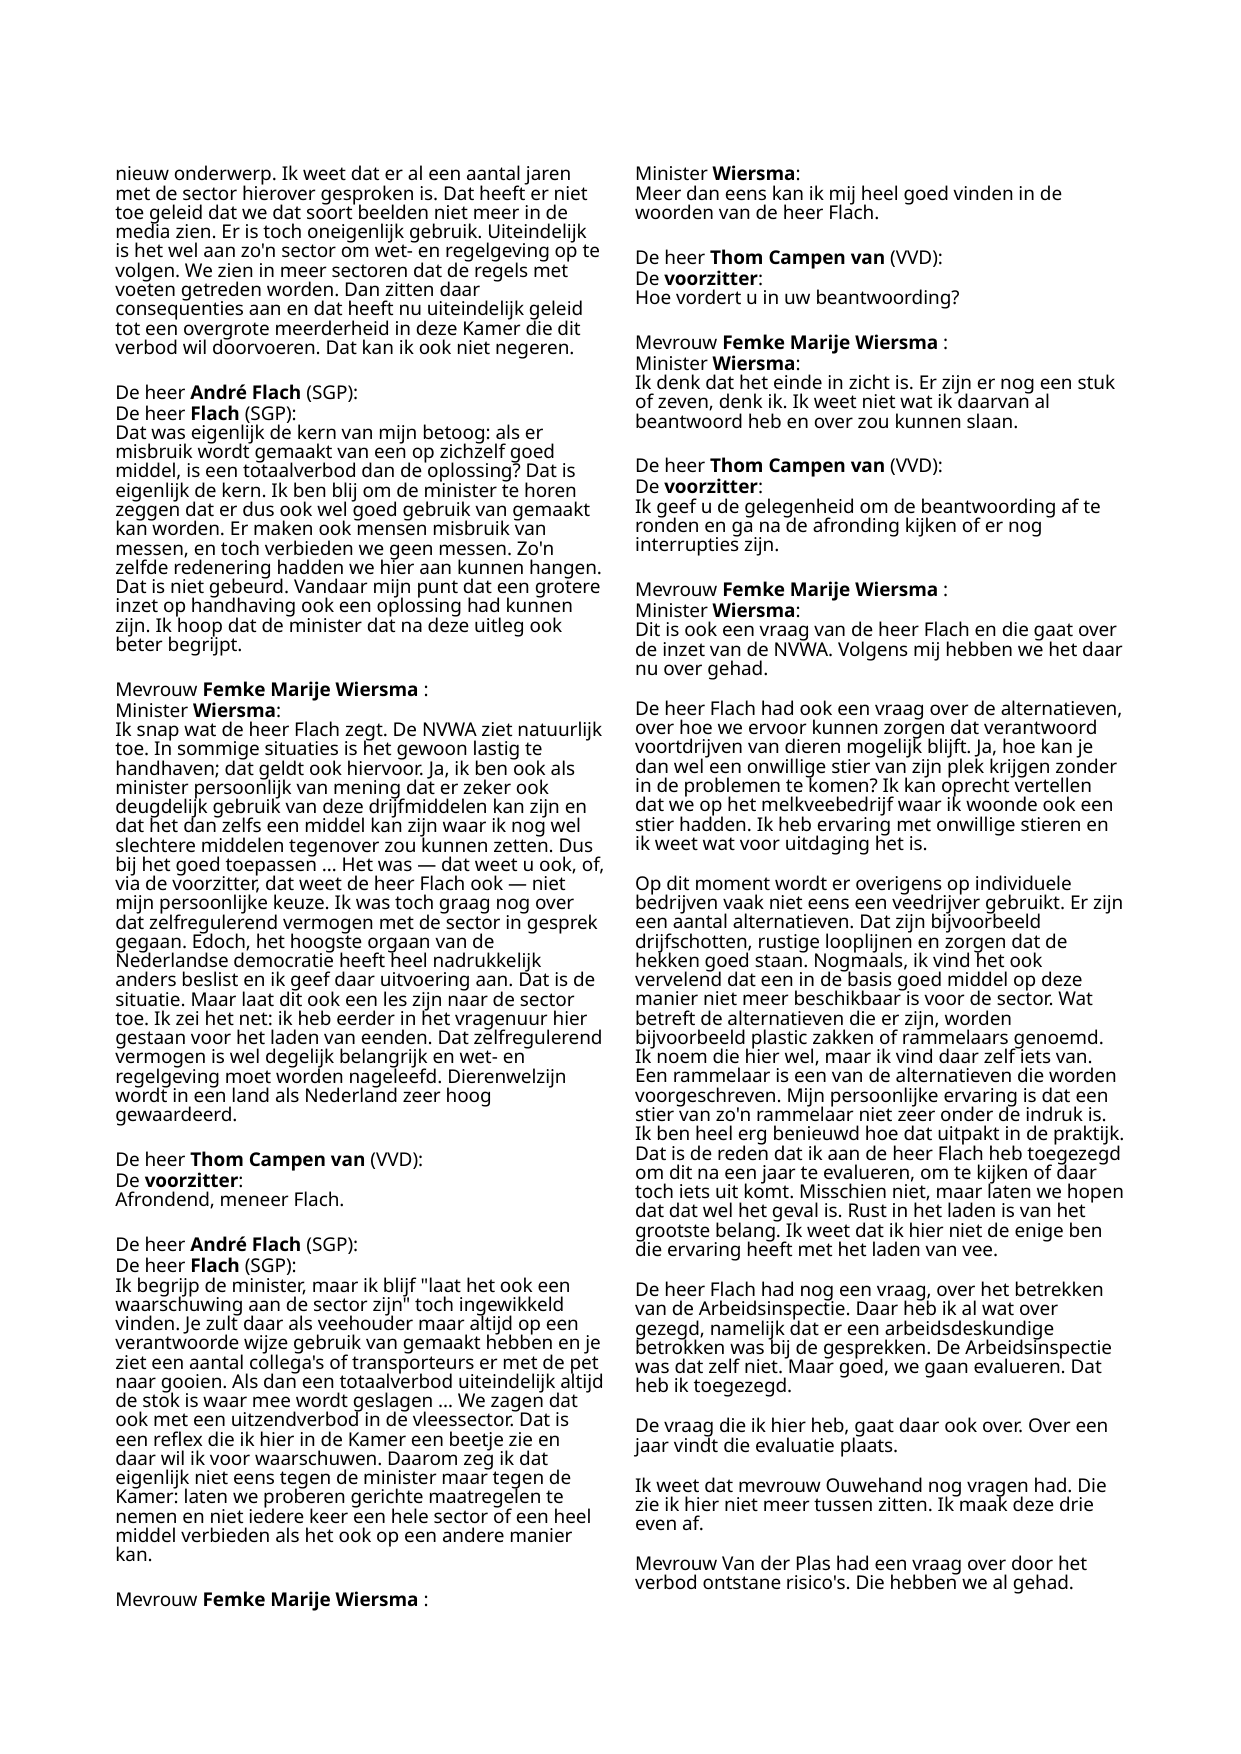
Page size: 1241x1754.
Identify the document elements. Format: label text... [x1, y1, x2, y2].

text Ik denk dat het einde in zicht is. Er zijn er nog een stuk of zeven, denk ik. Ik weet niet wat ik daarvan al beantwoord heb en over zou kunnen slaan. [635, 374, 1125, 432]
text Mevrouw Femke Marije Wiersma : [635, 329, 1125, 355]
text De voorzitter: [115, 1172, 605, 1191]
text De heer Thom Campen van (VVD): [635, 453, 1125, 478]
text De vraag die ik hier heb, gaat daar ook over. Over een jaar vindt die evaluatie plaats. [635, 1417, 1125, 1456]
text Minister Wiersma: [635, 602, 1125, 621]
text Op dit moment wordt er overigens op individuele bedrijven vaak niet eens een veedrijver gebruikt. Er zijn een aantal alternatieven. Dat zijn bijvoorbeeld drijfschotten, rustige looplijnen en zorgen dat de hekken goed staan. Nogmaals, ik vind het ook vervelend dat een in de basis goed middel op deze manier niet meer beschikbaar is voor de sector. Wat betreft de alternatieven die er zijn, worden bijvoorbeeld plastic zakken of rammelaars genoemd. Ik noem die hier wel, maar ik vind daar zelf iets van. Een rammelaar is een van de alternatieven die worden voorgeschreven. Mijn persoonlijke ervaring is dat een stier van zo'n rammelaar niet zeer onder de indruk is. Ik ben heel erg benieuwd hoe dat uitpakt in de praktijk. Dat is de reden dat ik aan de heer Flach heb toegezegd om dit na een jaar te evalueren, om te kijken of daar toch iets uit komt. Misschien niet, maar laten we hopen dat dat wel het geval is. Rust in het laden is van het grootste belang. Ik weet dat ik hier niet de enige ben die ervaring heeft met het laden van vee. [635, 875, 1125, 1260]
text Hoe vordert u in uw beantwoording? [635, 289, 1125, 308]
text Dat was eigenlijk de kern van mijn betoog: als er misbruik wordt gemaakt van een op zichzelf goed middel, is een totaalverbod dan de oplossing? Dat is eigenlijk de kern. Ik ben blij om de minister te horen zeggen dat er dus ook wel goed gebruik van gemaakt kan worden. Er maken ook mensen misbruik van messen, en toch verbieden we geen messen. Zo'n zelfde redenering hadden we hier aan kunnen hangen. Dat is niet gebeurd. Vandaar mijn punt dat een grotere inzet op handhaving ook een oplossing had kunnen zijn. Ik hoop dat de minister dat na deze uitleg ook beter begrijpt. [115, 424, 605, 655]
text De heer André Flach (SGP): [115, 379, 605, 404]
text Mevrouw Femke Marije Wiersma : [115, 676, 605, 702]
text Minister Wiersma: [635, 165, 1125, 184]
text De heer Thom Campen van (VVD): [635, 244, 1125, 270]
text nieuw onderwerp. Ik weet dat er al een aantal jaren met de sector hierover gesproken is. Dat heeft er niet toe geleid dat we dat soort beelden niet meer in de media zien. Er is toch oneigenlijk gebruik. Uiteindelijk is het wel aan zo'n sector om wet- en regelgeving op te volgen. We zien in meer sectoren dat de regels met voeten getreden worden. Dan zitten daar consequenties aan en dat heeft nu uiteindelijk geleid tot een overgrote meerderheid in deze Kamer die dit verbod wil doorvoeren. Dat kan ik ook niet negeren. [115, 165, 605, 358]
text Ik begrijp de minister, maar ik blijf "laat het ook een waarschuwing aan de sector zijn" toch ingewikkeld vinden. Je zult daar als veehouder maar altijd op een verantwoorde wijze gebruik van gemaakt hebben en je ziet een aantal collega's of transporteurs er met de pet naar gooien. Als dan een totaalverbod uiteindelijk altijd de stok is waar mee wordt geslagen … We zagen dat ook met een uitzendverbod in de vleessector. Dat is een reflex die ik hier in de Kamer een beetje zie en daar wil ik voor waarschuwen. Daarom zeg ik dat eigenlijk niet eens tegen de minister maar tegen de Kamer: laten we proberen gerichte maatregelen te nemen en niet iedere keer een hele sector of een heel middel verbieden als het ook op een andere manier kan. [115, 1277, 605, 1566]
text Ik snap wat de heer Flach zegt. De NVWA ziet natuurlijk toe. In sommige situaties is het gewoon lastig te handhaven; dat geldt ook hiervoor. Ja, ik ben ook als minister persoonlijk van mening dat er zeker ook deugdelijk gebruik van deze drijfmiddelen kan zijn en dat het dan zelfs een middel kan zijn waar ik nog wel slechtere middelen tegenover zou kunnen zetten. Dus bij het goed toepassen … Het was — dat weet u ook, of, via de voorzitter, dat weet de heer Flach ook — niet mijn persoonlijke keuze. Ik was toch graag nog over dat zelfregulerend vermogen met de sector in gesprek gegaan. Edoch, het hoogste orgaan van de Nederlandse democratie heeft heel nadrukkelijk anders beslist en ik geef daar uitvoering aan. Dat is de situatie. Maar laat dit ook een les zijn naar de sector toe. Ik zei het net: ik heb eerder in het vragenuur hier gestaan voor het laden van eenden. Dat zelfregulerend vermogen is wel degelijk belangrijk en wet- en regelgeving moet worden nageleefd. Dierenwelzijn wordt in een land als Nederland zeer hoog gewaardeerd. [115, 721, 605, 1126]
text Meer dan eens kan ik mij heel goed vinden in de woorden van de heer Flach. [635, 184, 1125, 223]
text De heer Thom Campen van (VVD): [115, 1146, 605, 1172]
text Ik geef u de gelegenheid om de beantwoording af te ronden en ga na de afronding kijken of er nog interrupties zijn. [635, 498, 1125, 556]
text Afrondend, meneer Flach. [115, 1191, 605, 1211]
text Mevrouw Femke Marije Wiersma : [115, 1586, 605, 1612]
text De heer Flach had nog een vraag, over het betrekken van de Arbeidsinspectie. Daar heb ik al wat over gezegd, namelijk dat er een arbeidsdeskundige betrokken was bij de gesprekken. De Arbeidsinspectie was dat zelf niet. Maar goed, we gaan evalueren. Dat heb ik toegezegd. [635, 1281, 1125, 1397]
text De heer Flach had ook een vraag over de alternatieven, over hoe we ervoor kunnen zorgen dat verantwoord voortdrijven van dieren mogelijk blijft. Ja, hoe kan je dan wel een onwillige stier van zijn plek krijgen zonder in de problemen te komen? Ik kan oprecht vertellen dat we op het melkveebedrijf waar ik woonde ook een stier hadden. Ik heb ervaring met onwillige stieren en ik weet wat voor uitdaging het is. [635, 700, 1125, 854]
text De voorzitter: [635, 270, 1125, 289]
text De voorzitter: [635, 478, 1125, 498]
text De heer Flach (SGP): [115, 404, 605, 424]
text De heer André Flach (SGP): [115, 1232, 605, 1257]
text De heer Flach (SGP): [115, 1257, 605, 1277]
text Ik weet dat mevrouw Ouwehand nog vragen had. Die zie ik hier niet meer tussen zitten. Ik maak deze drie even af. [635, 1477, 1125, 1534]
text Minister Wiersma: [635, 355, 1125, 374]
text Dit is ook een vraag van de heer Flach en die gaat over de inzet van de NVWA. Volgens mij hebben we het daar nu over gehad. [635, 621, 1125, 679]
text Mevrouw Van der Plas had een vraag over door het verbod ontstane risico's. Die hebben we al gehad. [635, 1555, 1125, 1594]
text Minister Wiersma: [115, 702, 605, 721]
text Mevrouw Femke Marije Wiersma : [635, 576, 1125, 602]
